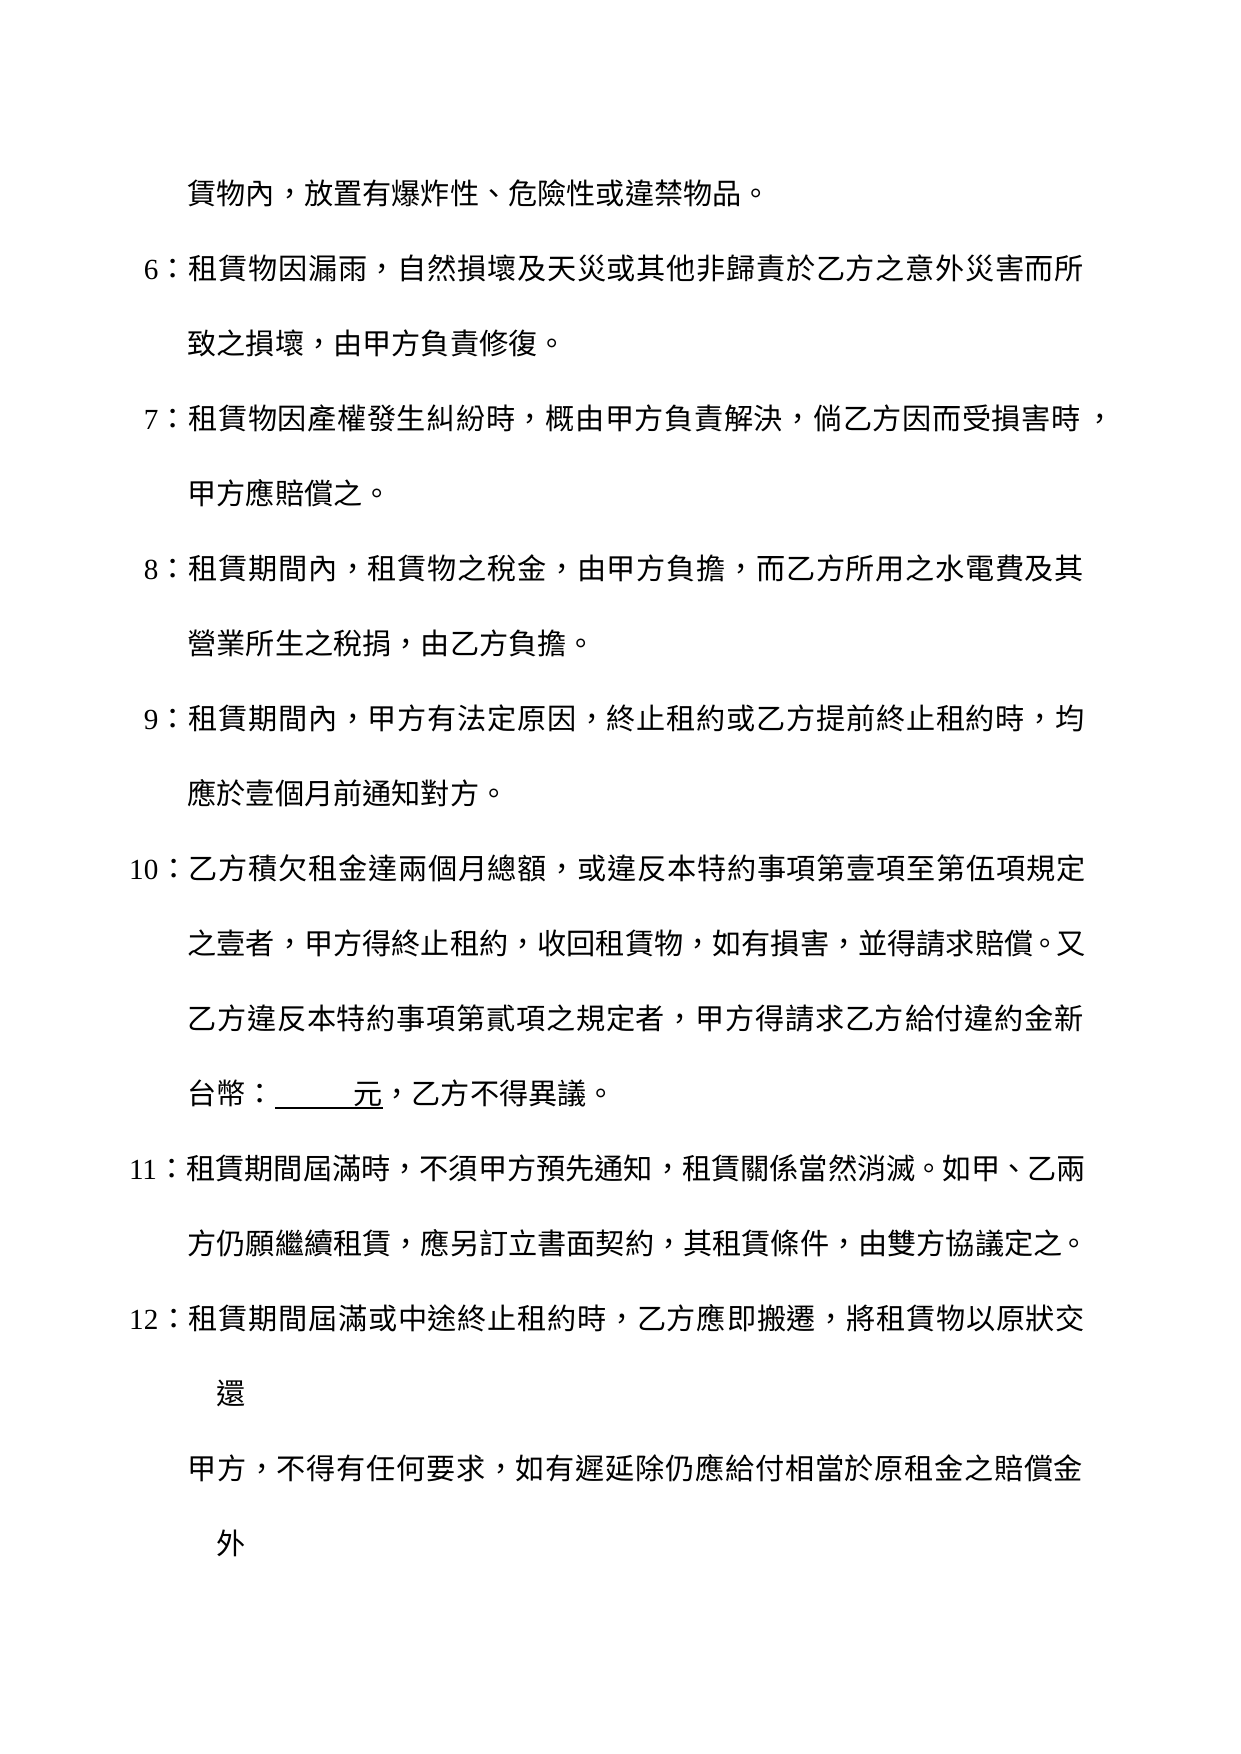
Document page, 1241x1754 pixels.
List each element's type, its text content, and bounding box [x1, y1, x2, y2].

text 10：乙方積欠租金達兩個月總額，或違反本特約事項第壹項至第伍項規定之壹者，甲方得終止租約，收回租賃物，如有損害，並得請求賠償。又乙方違反本特約事項第貳項之規定者，甲方得請求乙方給付違約金新台幣： 元，乙方不得異議。 [129, 829, 1085, 1129]
text 11：租賃期間屆滿時，不須甲方預先通知，租賃關係當然消滅。如甲、乙兩方仍願繼續租賃，應另訂立書面契約，其租賃條件，由雙方協議定之。 [129, 1129, 1085, 1279]
text 9：租賃期間內，甲方有法定原因，終止租約或乙方提前終止租約時，均應於壹個月前通知對方。 [143, 679, 1085, 829]
text 7：租賃物因產權發生糾紛時，概由甲方負責解決，倘乙方因而受損害時，甲方應賠償之。 [143, 379, 1085, 529]
text 12：租賃期間屆滿或中途終止租約時，乙方應即搬遷，將租賃物以原狀交還 [129, 1279, 1085, 1429]
text 賃物內，放置有爆炸性、危險性或違禁物品。 [143, 154, 1085, 229]
text 8：租賃期間內，租賃物之稅金，由甲方負擔，而乙方所用之水電費及其營業所生之稅捐，由乙方負擔。 [143, 529, 1085, 679]
text 甲方，不得有任何要求，如有遲延除仍應給付相當於原租金之賠償金外 [187, 1429, 1085, 1579]
text 6：租賃物因漏雨，自然損壞及天災或其他非歸責於乙方之意外災害而所致之損壞，由甲方負責修復。 [143, 229, 1085, 379]
